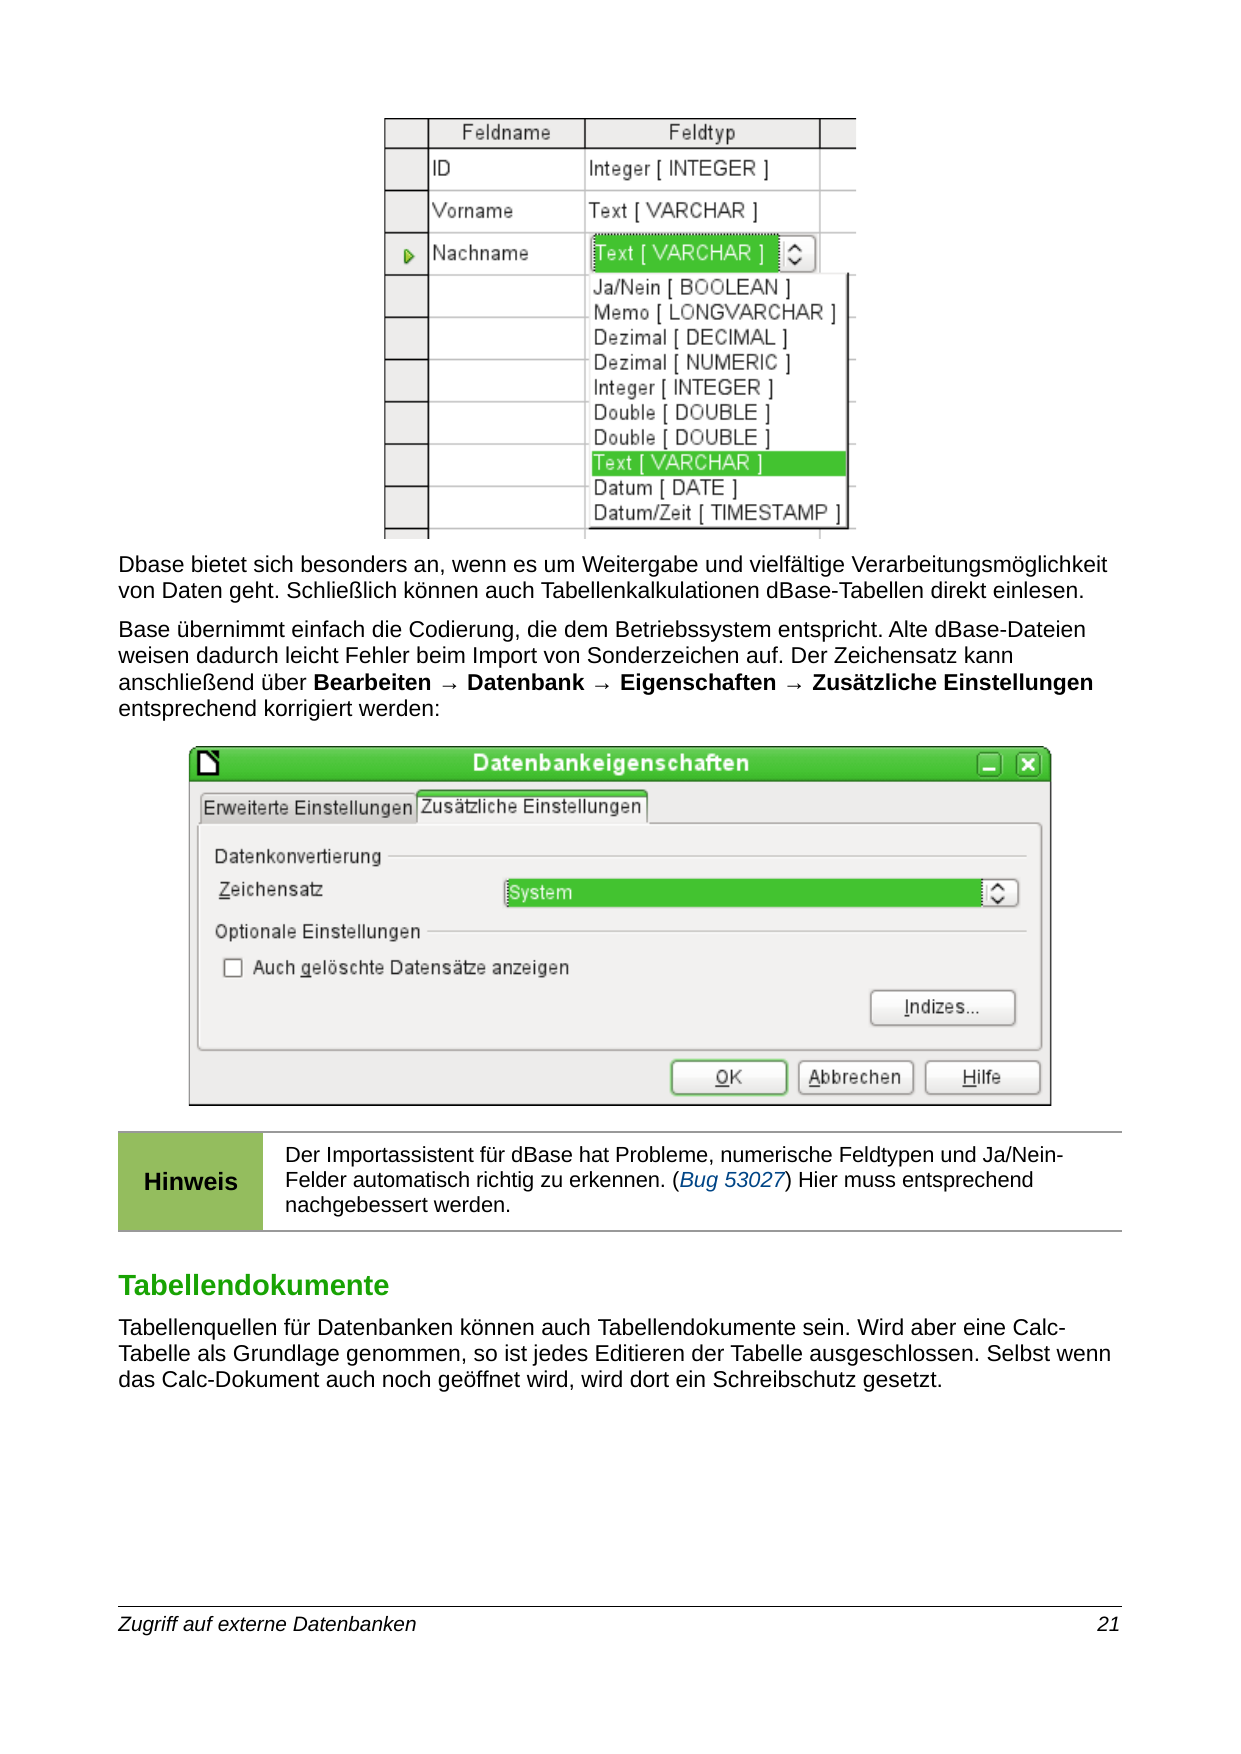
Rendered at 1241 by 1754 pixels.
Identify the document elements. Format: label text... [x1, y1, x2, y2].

table_header Hinweis [118, 1133, 263, 1230]
picture [188, 746, 1052, 1106]
picture [384, 118, 857, 539]
text Dbase bietet sich besonders an, wenn es um Weitergabe und vielfältige Verarbeitungsmöglichkeit von Daten geht. Schließlich können auch Tabellenkalkulationen dBase-Tabellen direkt einlesen. [118, 551, 1122, 603]
table_header Der Importassistent für dBase hat Probleme, numerische Feldtypen und Ja/Nein-Felder automatisch richtig zu erkennen. (Bug 53027) Hier muss entsprechend nachgebessert werden. [264, 1133, 1122, 1230]
text Base übernimmt einfach die Codierung, die dem Betriebssystem entspricht. Alte dBase-Dateien weisen dadurch leicht Fehler beim Import von Sonderzeichen auf. Der Zeichensatz kann anschließend über Bearbeiten → Datenbank → Eigenschaften → Zusätzliche Einstellungen entsprechend korrigiert werden: [118, 616, 1122, 721]
subtitle Tabellendokumente [118, 1268, 1122, 1301]
text Tabellenquellen für Datenbanken können auch Tabellendokumente sein. Wird aber eine Calc-Tabelle als Grundlage genommen, so ist jedes Editieren der Tabelle ausgeschlossen. Selbst wenn das Calc-Dokument auch noch geöffnet wird, wird dort ein Schreibschutz gesetzt. [118, 1313, 1122, 1393]
